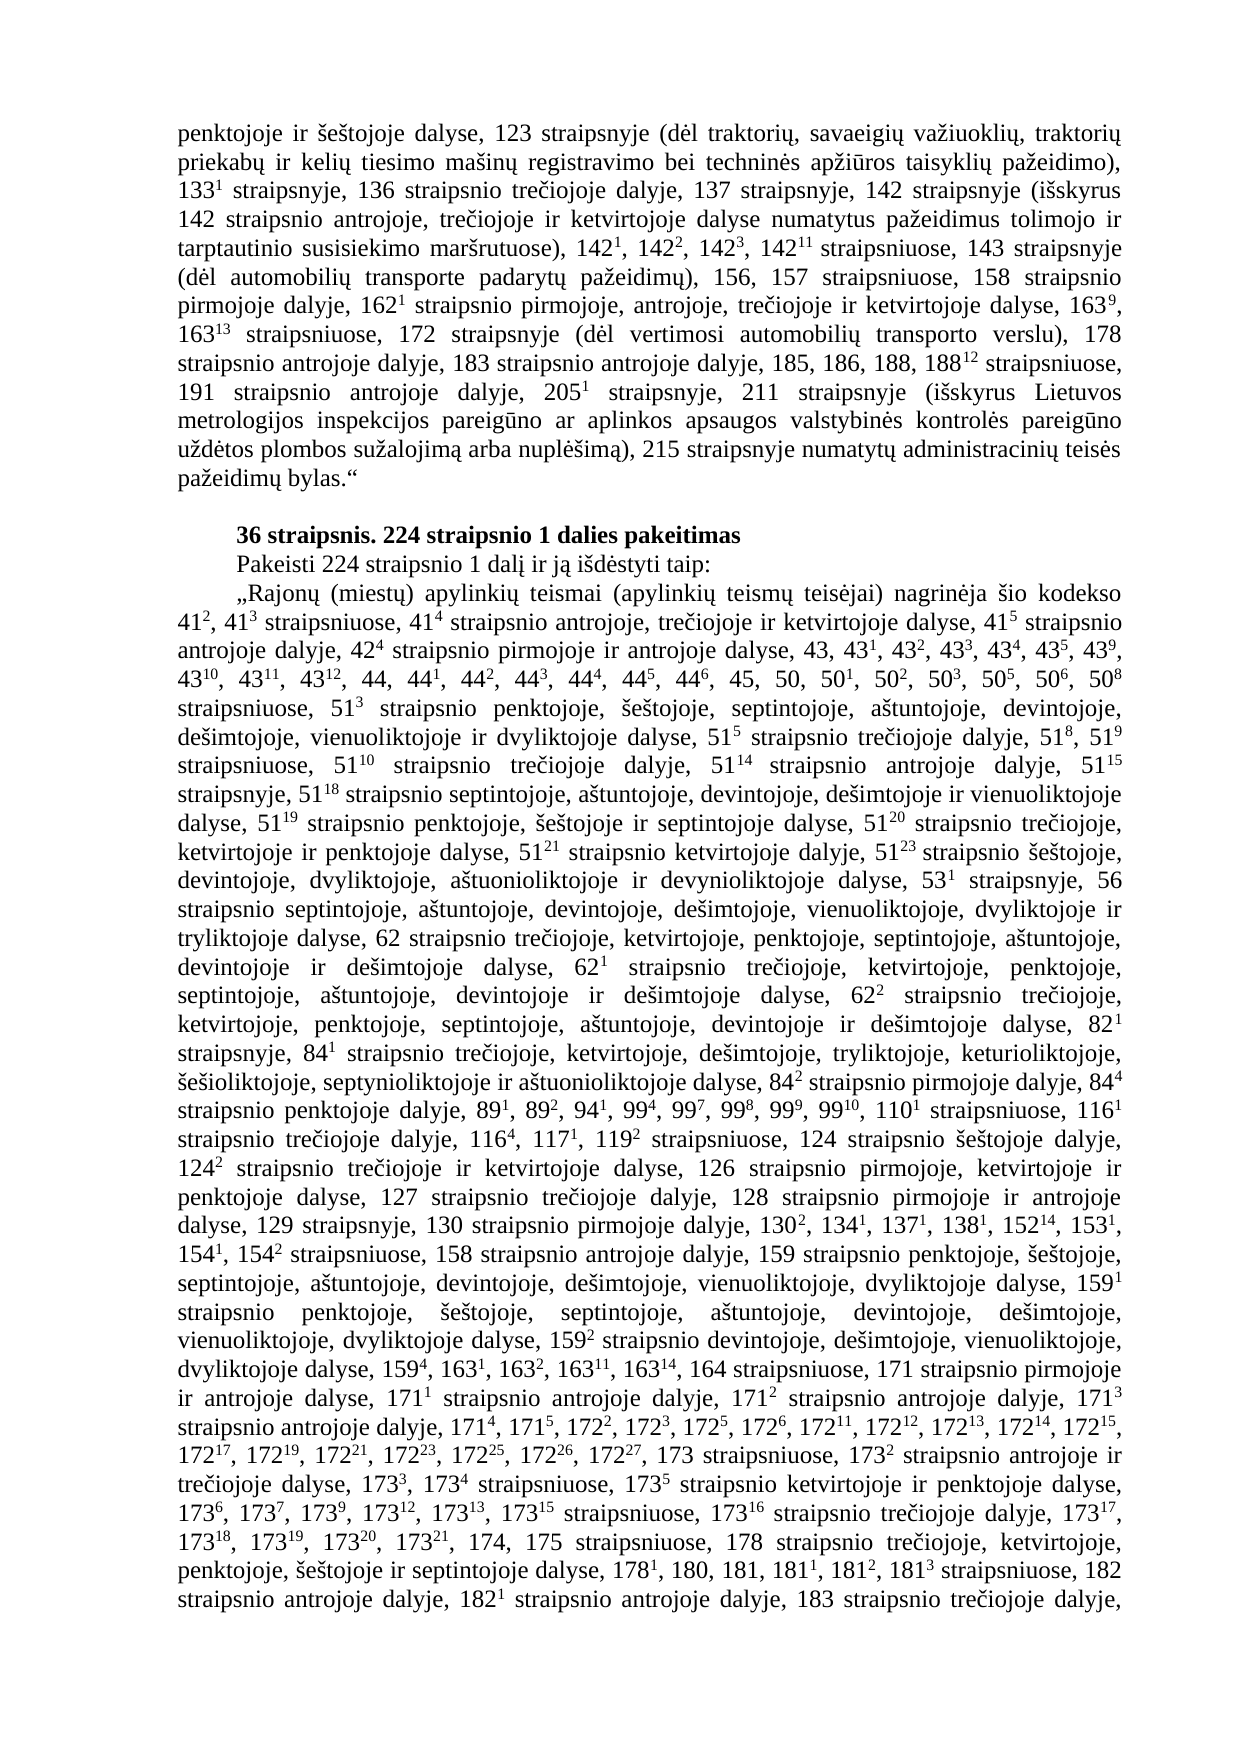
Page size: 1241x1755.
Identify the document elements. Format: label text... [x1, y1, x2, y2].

text Pakeisti 224 straipsnio 1 dalį ir ją išdėstyti taip: [177, 549, 1122, 578]
text 36 straipsnis. 224 straipsnio 1 dalies pakeitimas [177, 521, 1122, 549]
text „Rajonų (miestų) apylinkių teismai (apylinkių teismų teisėjai) nagrinėja šio kodekso 412, 413 straipsniuose, 414 straipsnio antrojoje, trečiojoje ir ketvirtojoje dalyse, 415 straipsnio antrojoje dalyje, 424 straipsnio pirmojoje ir antrojoje dalyse, 43, 431, 432, 433, 434, 435, 439, 4310, 4311, 4312, 44, 441, 442, 443, 444, 445, 446, 45, 50, 501, 502, 503, 505, 506, 508 straipsniuose, 513 straipsnio penktojoje, šeštojoje, septintojoje, aštuntojoje, devintojoje, dešimtojoje, vienuoliktojoje ir dvyliktojoje dalyse, 515 straipsnio trečiojoje dalyje, 518, 519 straipsniuose, 5110 straipsnio trečiojoje dalyje, 5114 straipsnio antrojoje dalyje, 5115 straipsnyje, 5118 straipsnio septintojoje, aštuntojoje, devintojoje, dešimtojoje ir vienuoliktojoje dalyse, 5119 straipsnio penktojoje, šeštojoje ir septintojoje dalyse, 5120 straipsnio trečiojoje, ketvirtojoje ir penktojoje dalyse, 5121 straipsnio ketvirtojoje dalyje, 5123 straipsnio šeštojoje, devintojoje, dvyliktojoje, aštuonioliktojoje ir devynioliktojoje dalyse, 531 straipsnyje, 56 straipsnio septintojoje, aštuntojoje, devintojoje, dešimtojoje, vienuoliktojoje, dvyliktojoje ir tryliktojoje dalyse, 62 straipsnio trečiojoje, ketvirtojoje, penktojoje, septintojoje, aštuntojoje, devintojoje ir dešimtojoje dalyse, 621 straipsnio trečiojoje, ketvirtojoje, penktojoje, septintojoje, aštuntojoje, devintojoje ir dešimtojoje dalyse, 622 straipsnio trečiojoje, ketvirtojoje, penktojoje, septintojoje, aštuntojoje, devintojoje ir dešimtojoje dalyse, 821 straipsnyje, 841 straipsnio trečiojoje, ketvirtojoje, dešimtojoje, tryliktojoje, keturioliktojoje, šešioliktojoje, septynioliktojoje ir aštuonioliktojoje dalyse, 842 straipsnio pirmojoje dalyje, 844 straipsnio penktojoje dalyje, 891, 892, 941, 994, 997, 998, 999, 9910, 1101 straipsniuose, 1161 straipsnio trečiojoje dalyje, 1164, 1171, 1192 straipsniuose, 124 straipsnio šeštojoje dalyje, 1242 straipsnio trečiojoje ir ketvirtojoje dalyse, 126 straipsnio pirmojoje, ketvirtojoje ir penktojoje dalyse, 127 straipsnio trečiojoje dalyje, 128 straipsnio pirmojoje ir antrojoje dalyse, 129 straipsnyje, 130 straipsnio pirmojoje dalyje, 1302, 1341, 1371, 1381, 15214, 1531, 1541, 1542 straipsniuose, 158 straipsnio antrojoje dalyje, 159 straipsnio penktojoje, šeštojoje, septintojoje, aštuntojoje, devintojoje, dešimtojoje, vienuoliktojoje, dvyliktojoje dalyse, 1591 straipsnio penktojoje, šeštojoje, septintojoje, aštuntojoje, devintojoje, dešimtojoje, vienuoliktojoje, dvyliktojoje dalyse, 1592 straipsnio devintojoje, dešimtojoje, vienuoliktojoje, dvyliktojoje dalyse, 1594, 1631, 1632, 16311, 16314, 164 straipsniuose, 171 straipsnio pirmojoje ir antrojoje dalyse, 1711 straipsnio antrojoje dalyje, 1712 straipsnio antrojoje dalyje, 1713 straipsnio antrojoje dalyje, 1714, 1715, 1722, 1723, 1725, 1726, 17211, 17212, 17213, 17214, 17215, 17217, 17219, 17221, 17223, 17225, 17226, 17227, 173 straipsniuose, 1732 straipsnio antrojoje ir trečiojoje dalyse, 1733, 1734 straipsniuose, 1735 straipsnio ketvirtojoje ir penktojoje dalyse, 1736, 1737, 1739, 17312, 17313, 17315 straipsniuose, 17316 straipsnio trečiojoje dalyje, 17317, 17318, 17319, 17320, 17321, 174, 175 straipsniuose, 178 straipsnio trečiojoje, ketvirtojoje, penktojoje, šeštojoje ir septintojoje dalyse, 1781, 180, 181, 1811, 1812, 1813 straipsniuose, 182 straipsnio antrojoje dalyje, 1821 straipsnio antrojoje dalyje, 183 straipsnio trečiojoje dalyje, [177, 578, 1122, 1613]
text penktojoje ir šeštojoje dalyse, 123 straipsnyje (dėl traktorių, savaeigių važiuoklių, traktorių priekabų ir kelių tiesimo mašinų registravimo bei techninės apžiūros taisyklių pažeidimo), 1331 straipsnyje, 136 straipsnio trečiojoje dalyje, 137 straipsnyje, 142 straipsnyje (išskyrus 142 straipsnio antrojoje, trečiojoje ir ketvirtojoje dalyse numatytus pažeidimus tolimojo ir tarptautinio susisiekimo maršrutuose), 1421, 1422, 1423, 14211 straipsniuose, 143 straipsnyje (dėl automobilių transporte padarytų pažeidimų), 156, 157 straipsniuose, 158 straipsnio pirmojoje dalyje, 1621 straipsnio pirmojoje, antrojoje, trečiojoje ir ketvirtojoje dalyse, 1639, 16313 straipsniuose, 172 straipsnyje (dėl vertimosi automobilių transporto verslu), 178 straipsnio antrojoje dalyje, 183 straipsnio antrojoje dalyje, 185, 186, 188, 18812 straipsniuose, 191 straipsnio antrojoje dalyje, 2051 straipsnyje, 211 straipsnyje (išskyrus Lietuvos metrologijos inspekcijos pareigūno ar aplinkos apsaugos valstybinės kontrolės pareigūno uždėtos plombos sužalojimą arba nuplėšimą), 215 straipsnyje numatytų administracinių teisės pažeidimų bylas.“ [177, 118, 1122, 492]
